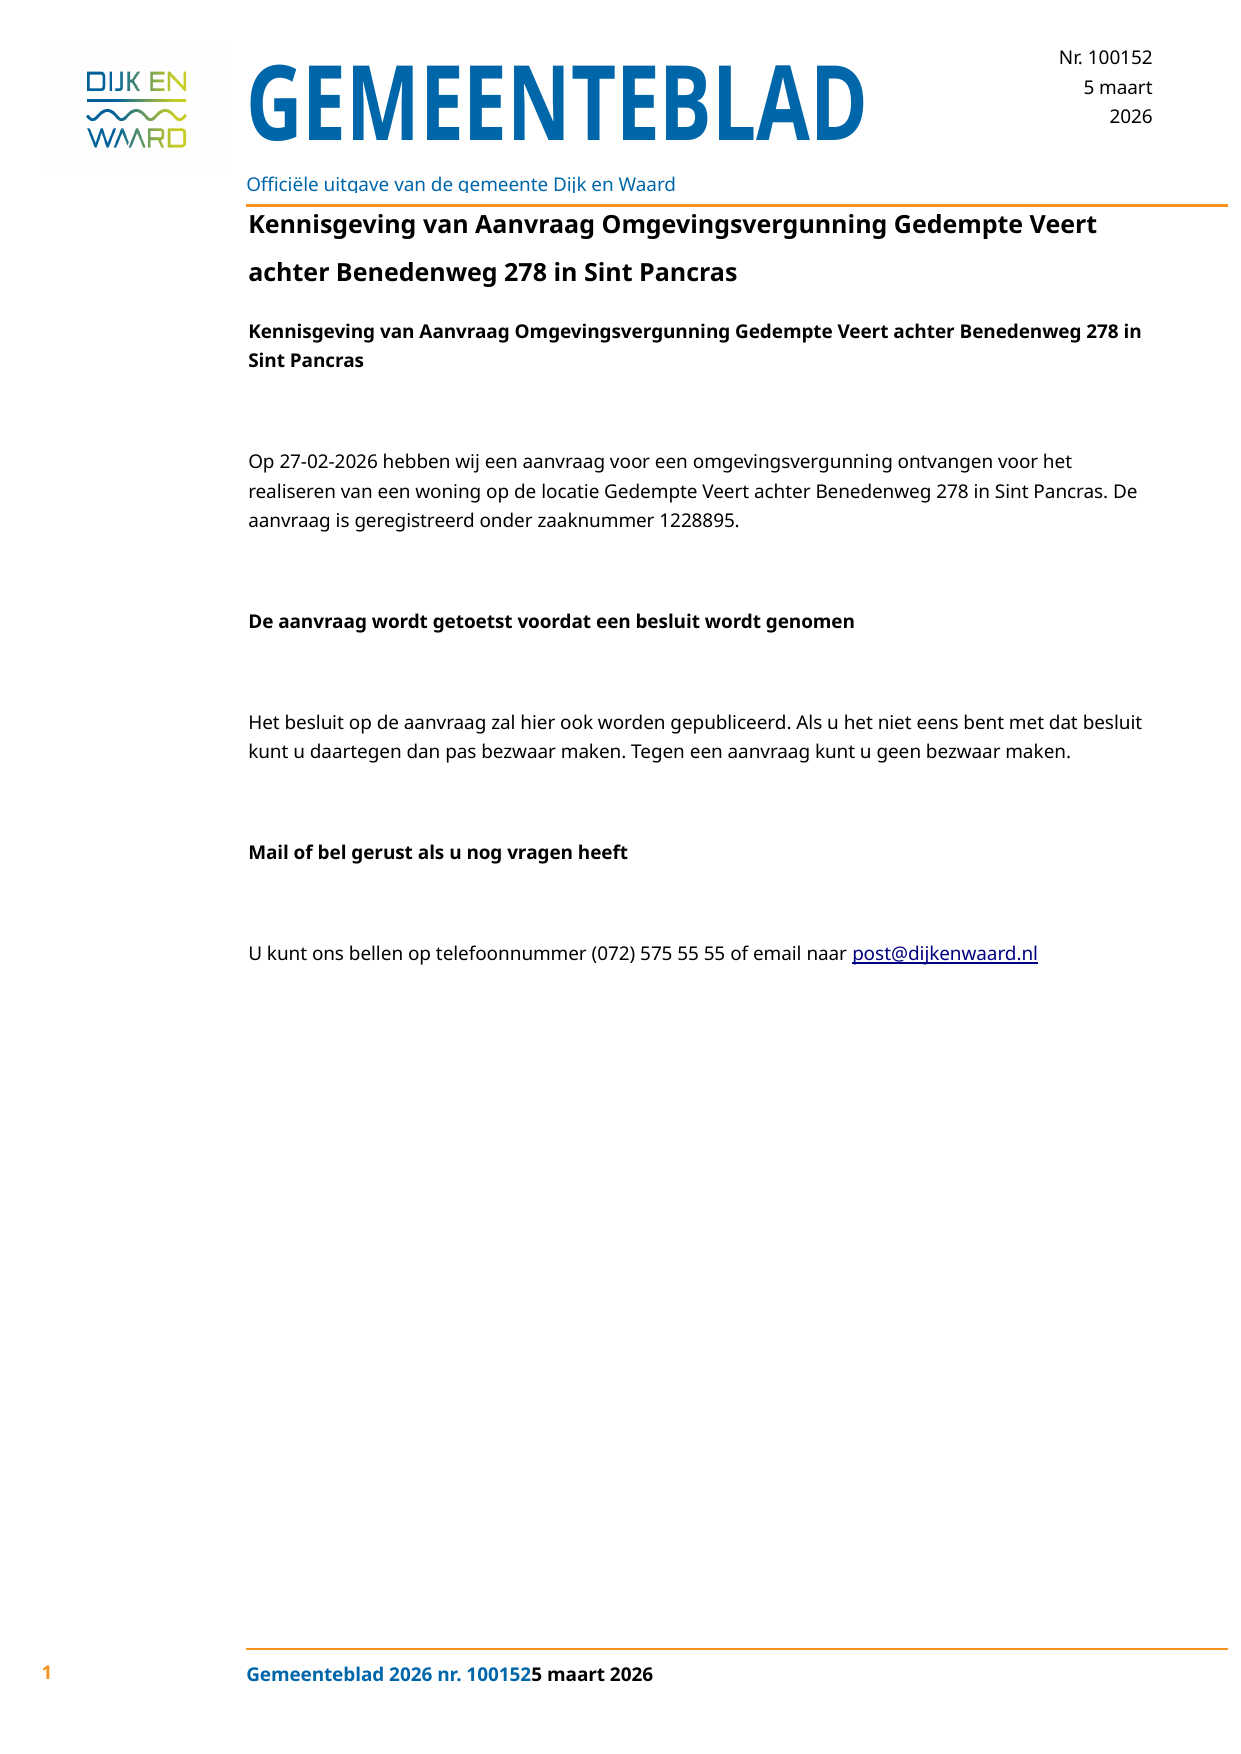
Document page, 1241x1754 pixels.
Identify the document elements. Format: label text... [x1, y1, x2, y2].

text Het besluit op de aanvraag zal hier ook worden gepubliceerd. Als u het niet eens bent met dat besluit kunt u daartegen dan pas bezwaar maken. Tegen een aanvraag kunt u geen bezwaar maken. [248, 709, 1152, 764]
text U kunt ons bellen op telefoonnummer (072) 575 55 55 of email naar post@dijkenwaard.nl [248, 940, 1152, 966]
text Kennisgeving van Aanvraag Omgevingsvergunning Gedempte Veert achter Benedenweg 278 in Sint Pancras [248, 207, 1152, 288]
picture [41, 47, 231, 172]
text Kennisgeving van Aanvraag Omgevingsvergunning Gedempte Veert achter Benedenweg 278 in Sint Pancras [248, 318, 1152, 373]
text De aanvraag wordt getoetst voordat een besluit wordt genomen [248, 608, 1152, 634]
text Op 27-02-2026 hebben wij een aanvraag voor een omgevingsvergunning ontvangen voor het realiseren van een woning op de locatie Gedempte Veert achter Benedenweg 278 in Sint Pancras. De aanvraag is geregistreerd onder zaaknummer 1228895. [248, 448, 1152, 533]
text Mail of bel gerust als u nog vragen heeft [248, 839, 1152, 865]
